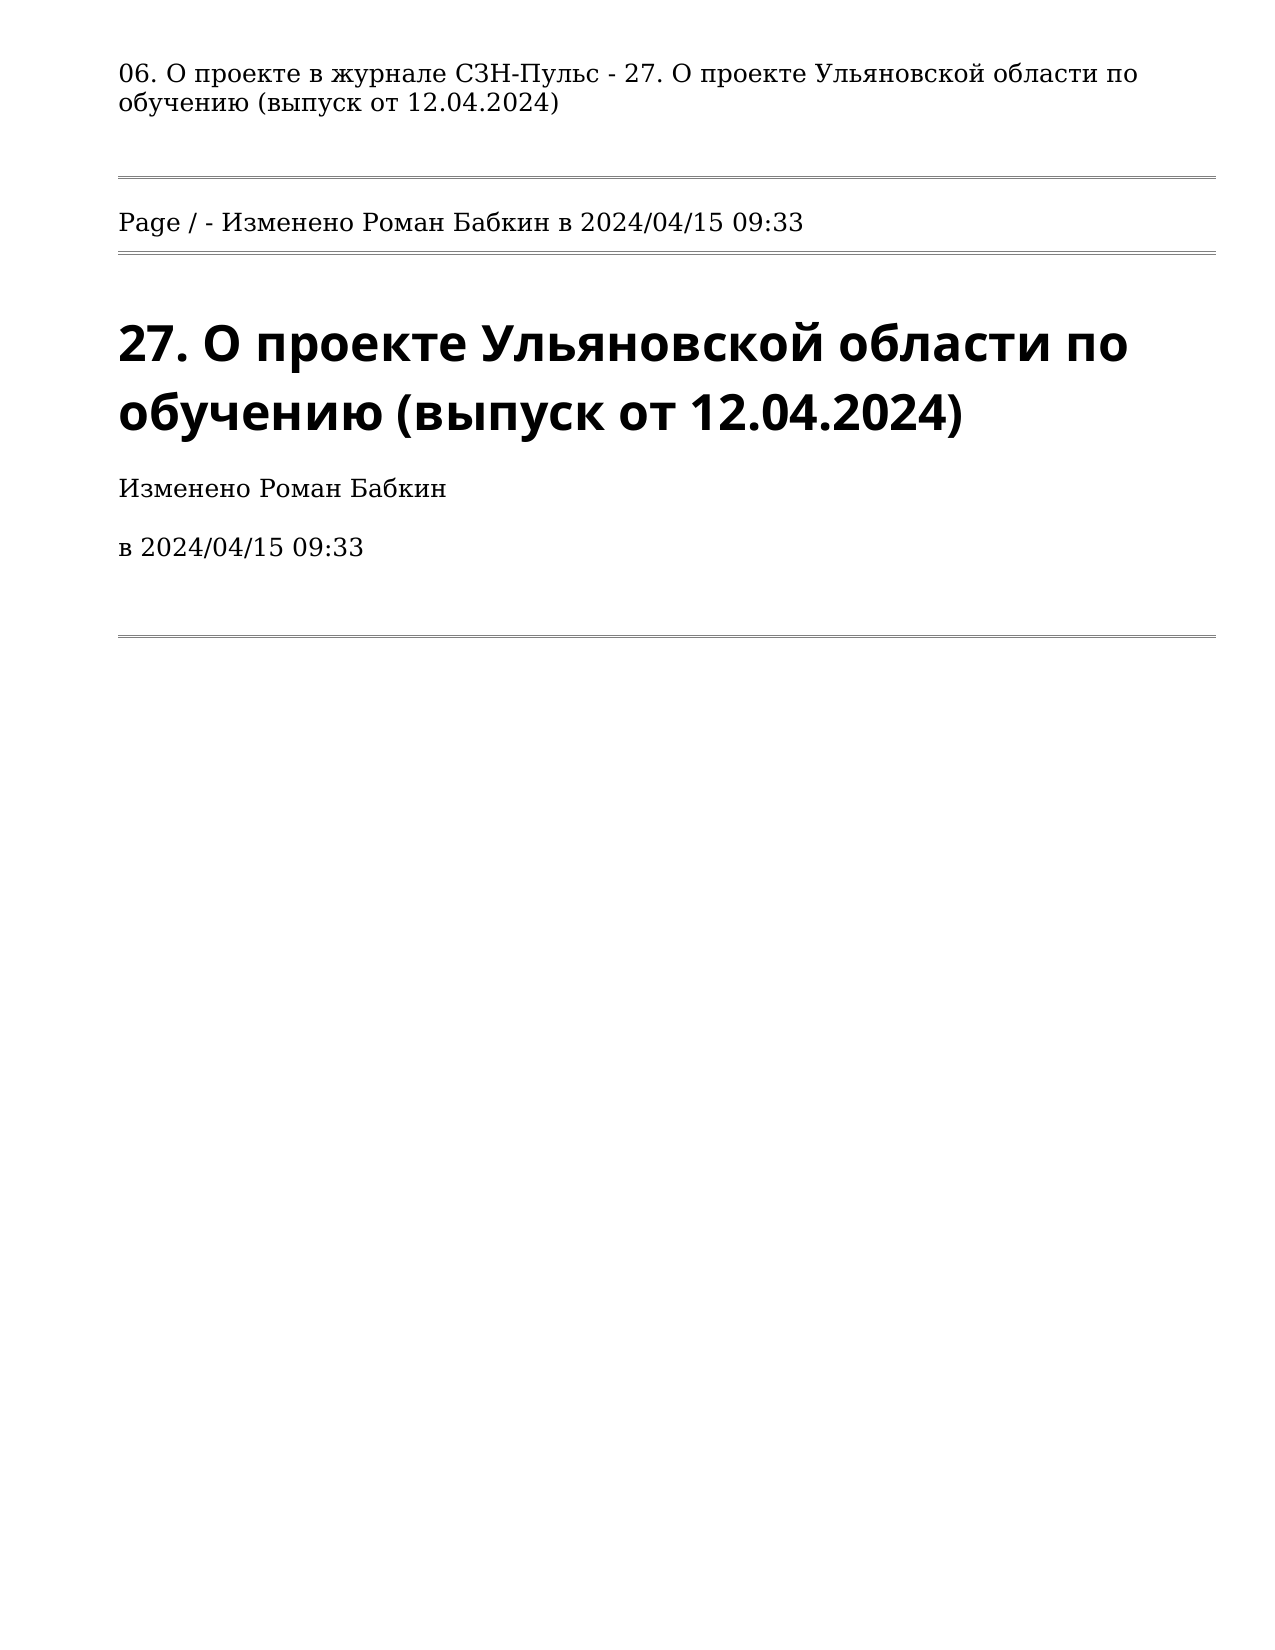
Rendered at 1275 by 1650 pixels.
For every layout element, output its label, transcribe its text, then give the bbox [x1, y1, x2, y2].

text Page / - Изменено Роман Бабкин в 2024/04/15 09:33 [118, 208, 1216, 237]
text Изменено Роман Бабкин [118, 474, 1216, 503]
text в 2024/04/15 09:33 [118, 533, 1216, 562]
text 06. О проекте в журнале СЗН-Пульс - 27. О проекте Ульяновской области по обучению (выпуск от 12.04.2024) [118, 59, 1216, 117]
subtitle 27. О проекте Ульяновской области по обучению (выпуск от 12.04.2024) [118, 308, 1216, 444]
